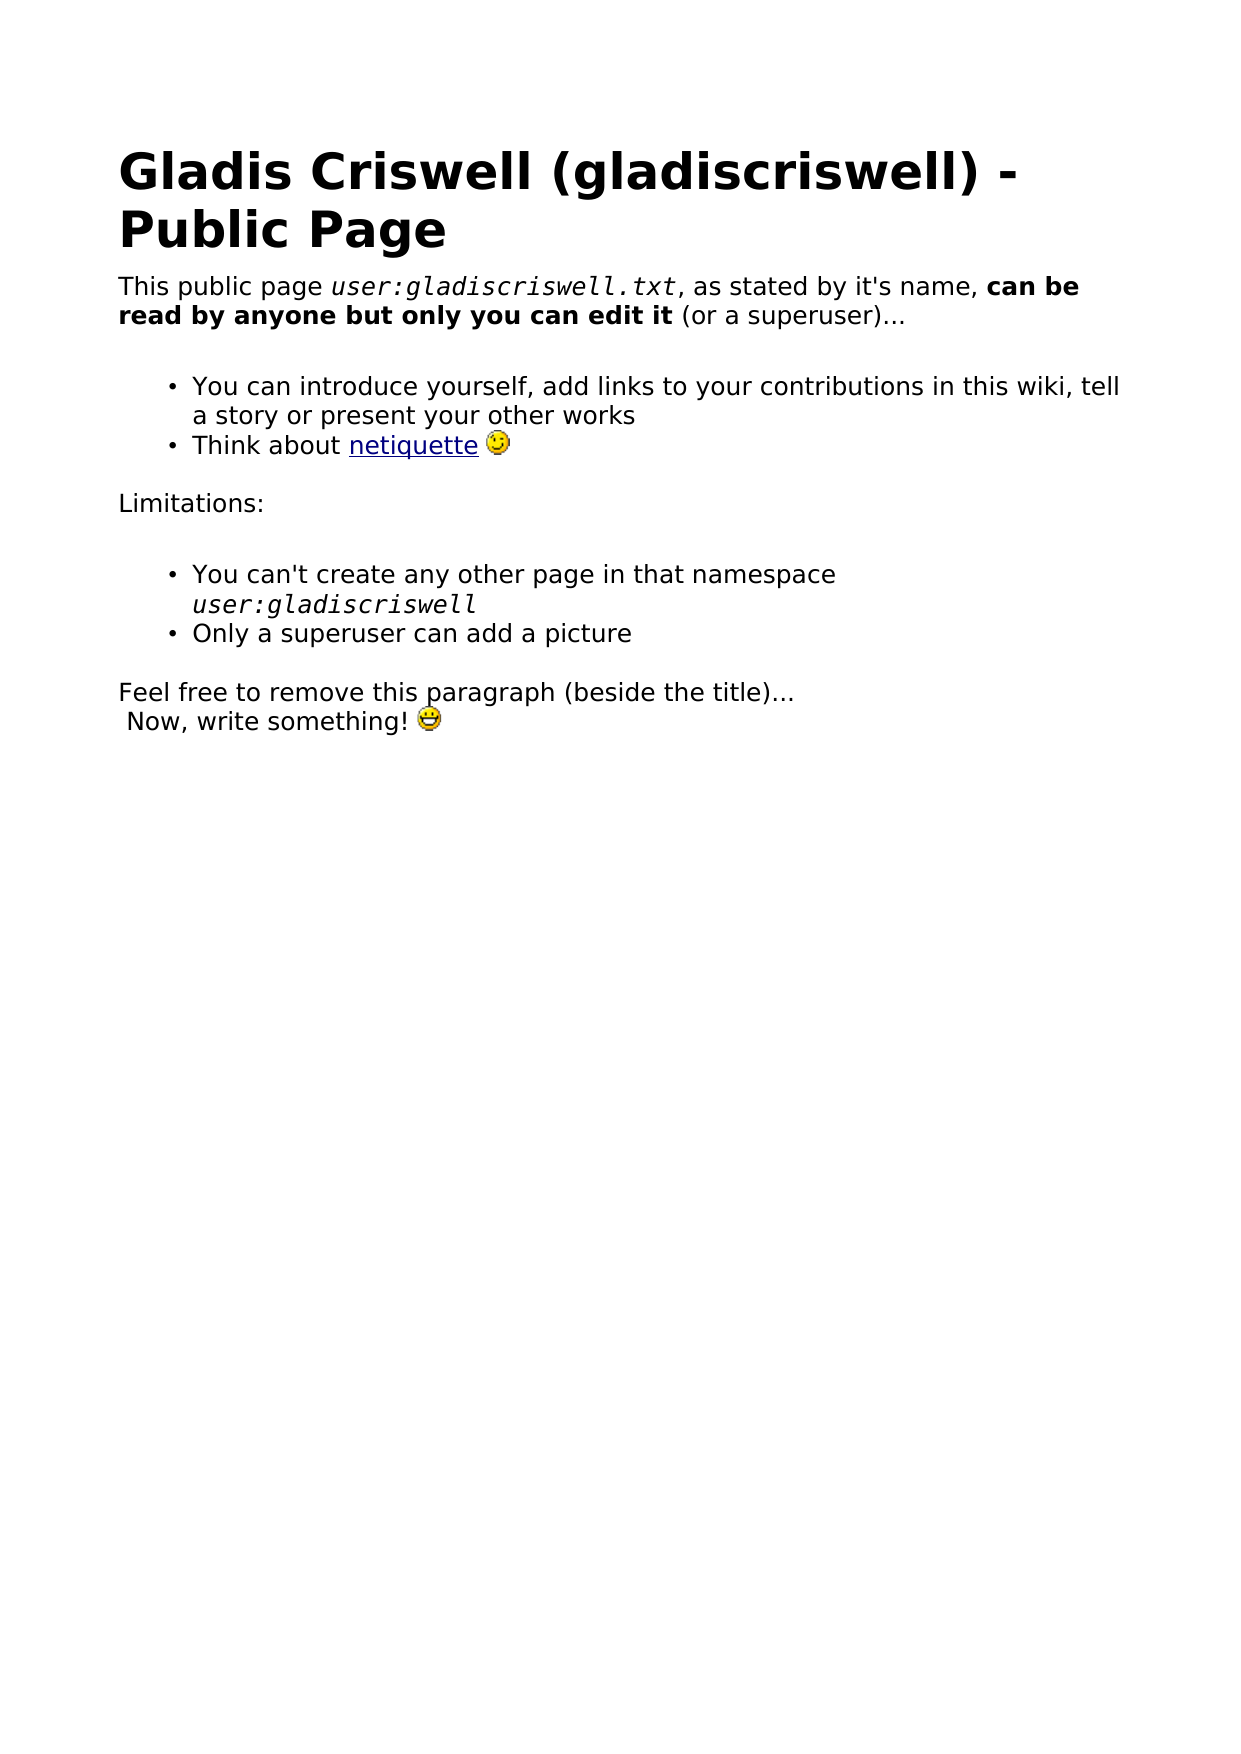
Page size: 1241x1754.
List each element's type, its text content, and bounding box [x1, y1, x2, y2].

picture [417, 706, 442, 731]
text This public page user:gladiscriswell.txt, as stated by it's name, can be read by anyone but only you can edit it (or a superuser)... [118, 272, 1122, 330]
list Only a superuser can add a picture [177, 619, 1122, 648]
picture [486, 430, 510, 455]
text Limitations: [118, 489, 1122, 519]
list You can introduce yourself, add links to your contributions in this wiki, tell a story or present your other works [177, 372, 1122, 431]
subtitle Gladis Criswell (gladiscriswell) - Public Page [118, 143, 1122, 259]
list Think about netiquette [177, 431, 1122, 460]
text Feel free to remove this paragraph (beside the title)... Now, write something! [118, 678, 1122, 736]
list You can't create any other page in that namespace user:gladiscriswell [177, 561, 1122, 619]
